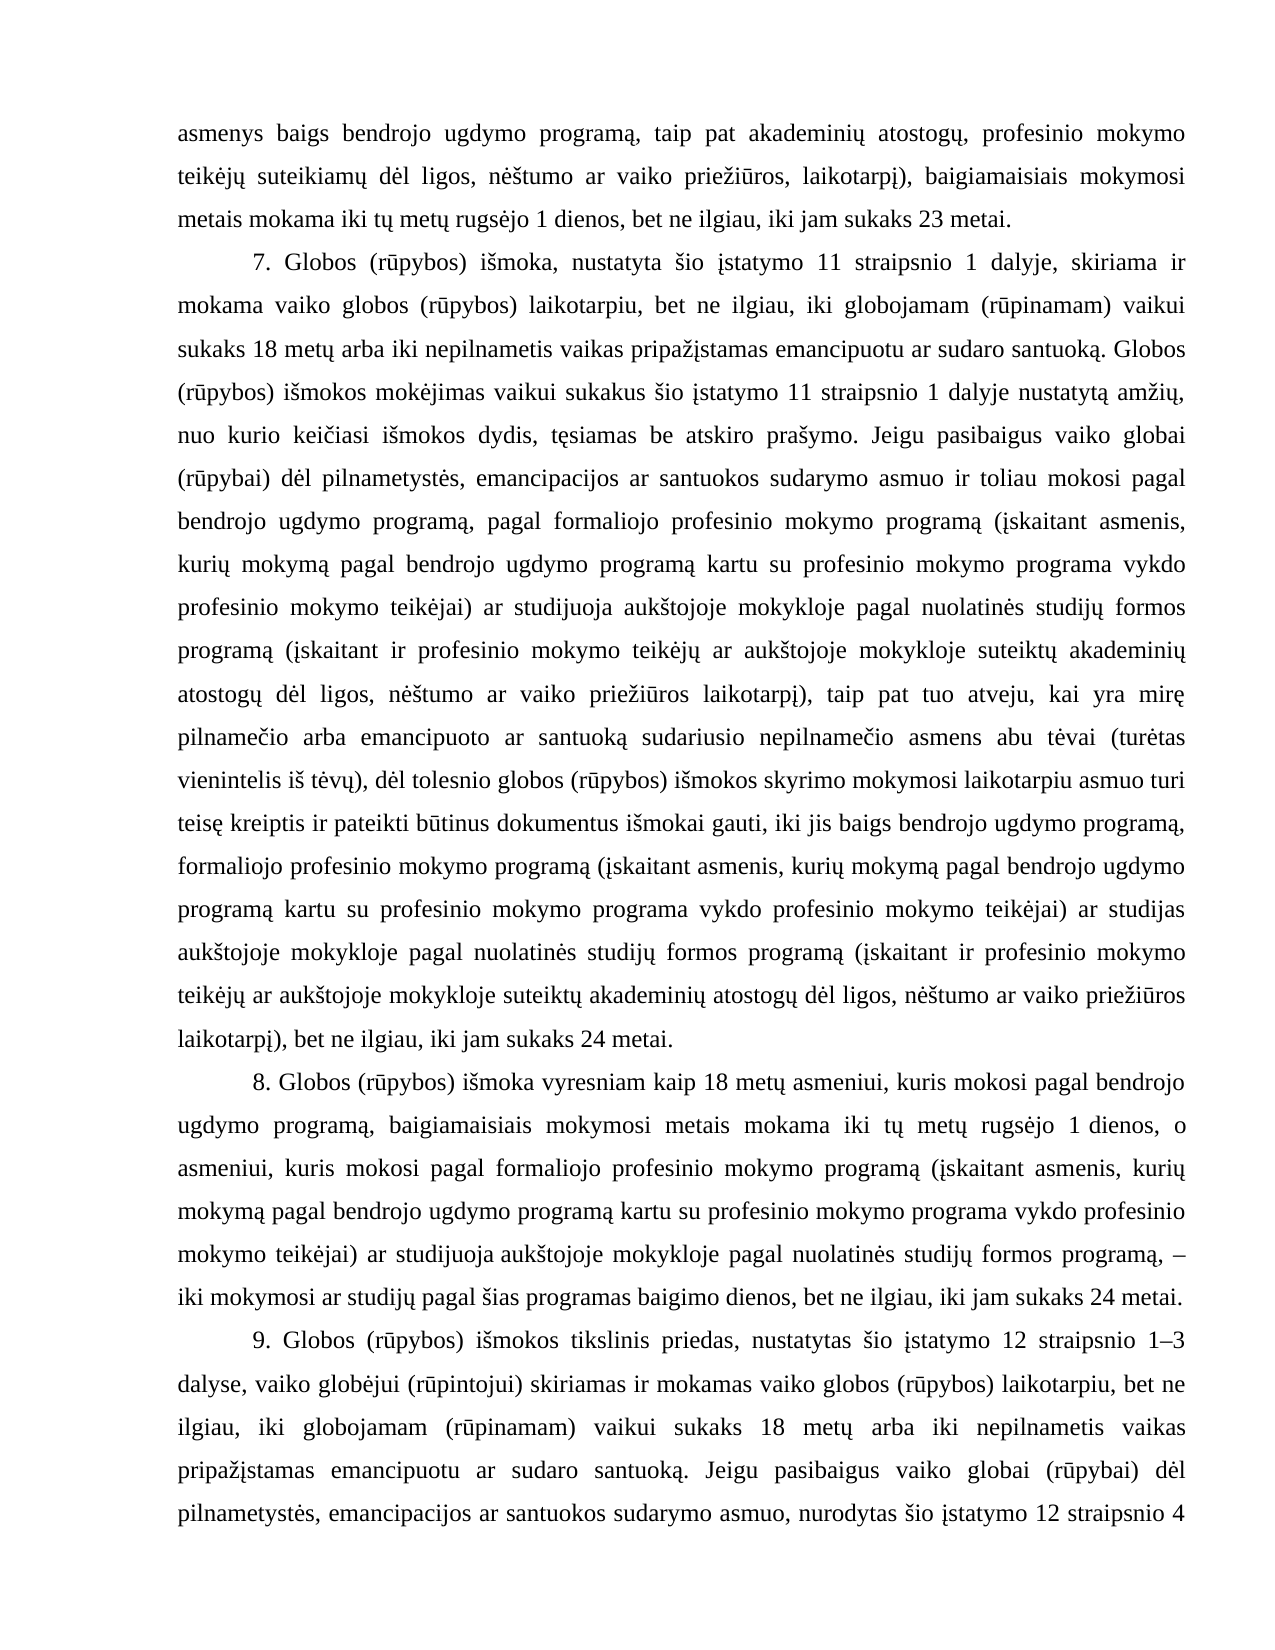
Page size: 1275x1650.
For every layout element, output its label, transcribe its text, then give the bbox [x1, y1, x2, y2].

text asmenys baigs bendrojo ugdymo programą, taip pat akademinių atostogų, profesinio mokymo teikėjų suteikiamų dėl ligos, nėštumo ar vaiko priežiūros, laikotarpį), baigiamaisiais mokymosi metais mokama iki tų metų rugsėjo 1 dienos, bet ne ilgiau, iki jam sukaks 23 metai. [177, 118, 1186, 233]
text 9. Globos (rūpybos) išmokos tikslinis priedas, nustatytas šio įstatymo 12 straipsnio 1–3 dalyse, vaiko globėjui (rūpintojui) skiriamas ir mokamas vaiko globos (rūpybos) laikotarpiu, bet ne ilgiau, iki globojamam (rūpinamam) vaikui sukaks 18 metų arba iki nepilnametis vaikas pripažįstamas emancipuotu ar sudaro santuoką. Jeigu pasibaigus vaiko globai (rūpybai) dėl pilnametystės, emancipacijos ar santuokos sudarymo asmuo, nurodytas šio įstatymo 12 straipsnio 4 [177, 1326, 1186, 1527]
text 8. Globos (rūpybos) išmoka vyresniam kaip 18 metų asmeniui, kuris mokosi pagal bendrojo ugdymo programą, baigiamaisiais mokymosi metais mokama iki tų metų rugsėjo 1 dienos, o asmeniui, kuris mokosi pagal formaliojo profesinio mokymo programą (įskaitant asmenis, kurių mokymą pagal bendrojo ugdymo programą kartu su profesinio mokymo programa vykdo profesinio mokymo teikėjai) ar studijuoja aukštojoje mokykloje pagal nuolatinės studijų formos programą, – iki mokymosi ar studijų pagal šias programas baigimo dienos, bet ne ilgiau, iki jam sukaks 24 metai. [177, 1067, 1186, 1311]
text 7. Globos (rūpybos) išmoka, nustatyta šio įstatymo 11 straipsnio 1 dalyje, skiriama ir mokama vaiko globos (rūpybos) laikotarpiu, bet ne ilgiau, iki globojamam (rūpinamam) vaikui sukaks 18 metų arba iki nepilnametis vaikas pripažįstamas emancipuotu ar sudaro santuoką. Globos (rūpybos) išmokos mokėjimas vaikui sukakus šio įstatymo 11 straipsnio 1 dalyje nustatytą amžių, nuo kurio keičiasi išmokos dydis, tęsiamas be atskiro prašymo. Jeigu pasibaigus vaiko globai (rūpybai) dėl pilnametystės, emancipacijos ar santuokos sudarymo asmuo ir toliau mokosi pagal bendrojo ugdymo programą, pagal formaliojo profesinio mokymo programą (įskaitant asmenis, kurių mokymą pagal bendrojo ugdymo programą kartu su profesinio mokymo programa vykdo profesinio mokymo teikėjai) ar studijuoja aukštojoje mokykloje pagal nuolatinės studijų formos programą (įskaitant ir profesinio mokymo teikėjų ar aukštojoje mokykloje suteiktų akademinių atostogų dėl ligos, nėštumo ar vaiko priežiūros laikotarpį), taip pat tuo atveju, kai yra mirę pilnamečio arba emancipuoto ar santuoką sudariusio nepilnamečio asmens abu tėvai (turėtas vienintelis iš tėvų), dėl tolesnio globos (rūpybos) išmokos skyrimo mokymosi laikotarpiu asmuo turi teisę kreiptis ir pateikti būtinus dokumentus išmokai gauti, iki jis baigs bendrojo ugdymo programą, formaliojo profesinio mokymo programą (įskaitant asmenis, kurių mokymą pagal bendrojo ugdymo programą kartu su profesinio mokymo programa vykdo profesinio mokymo teikėjai) ar studijas aukštojoje mokykloje pagal nuolatinės studijų formos programą (įskaitant ir profesinio mokymo teikėjų ar aukštojoje mokykloje suteiktų akademinių atostogų dėl ligos, nėštumo ar vaiko priežiūros laikotarpį), bet ne ilgiau, iki jam sukaks 24 metai. [177, 247, 1186, 1052]
